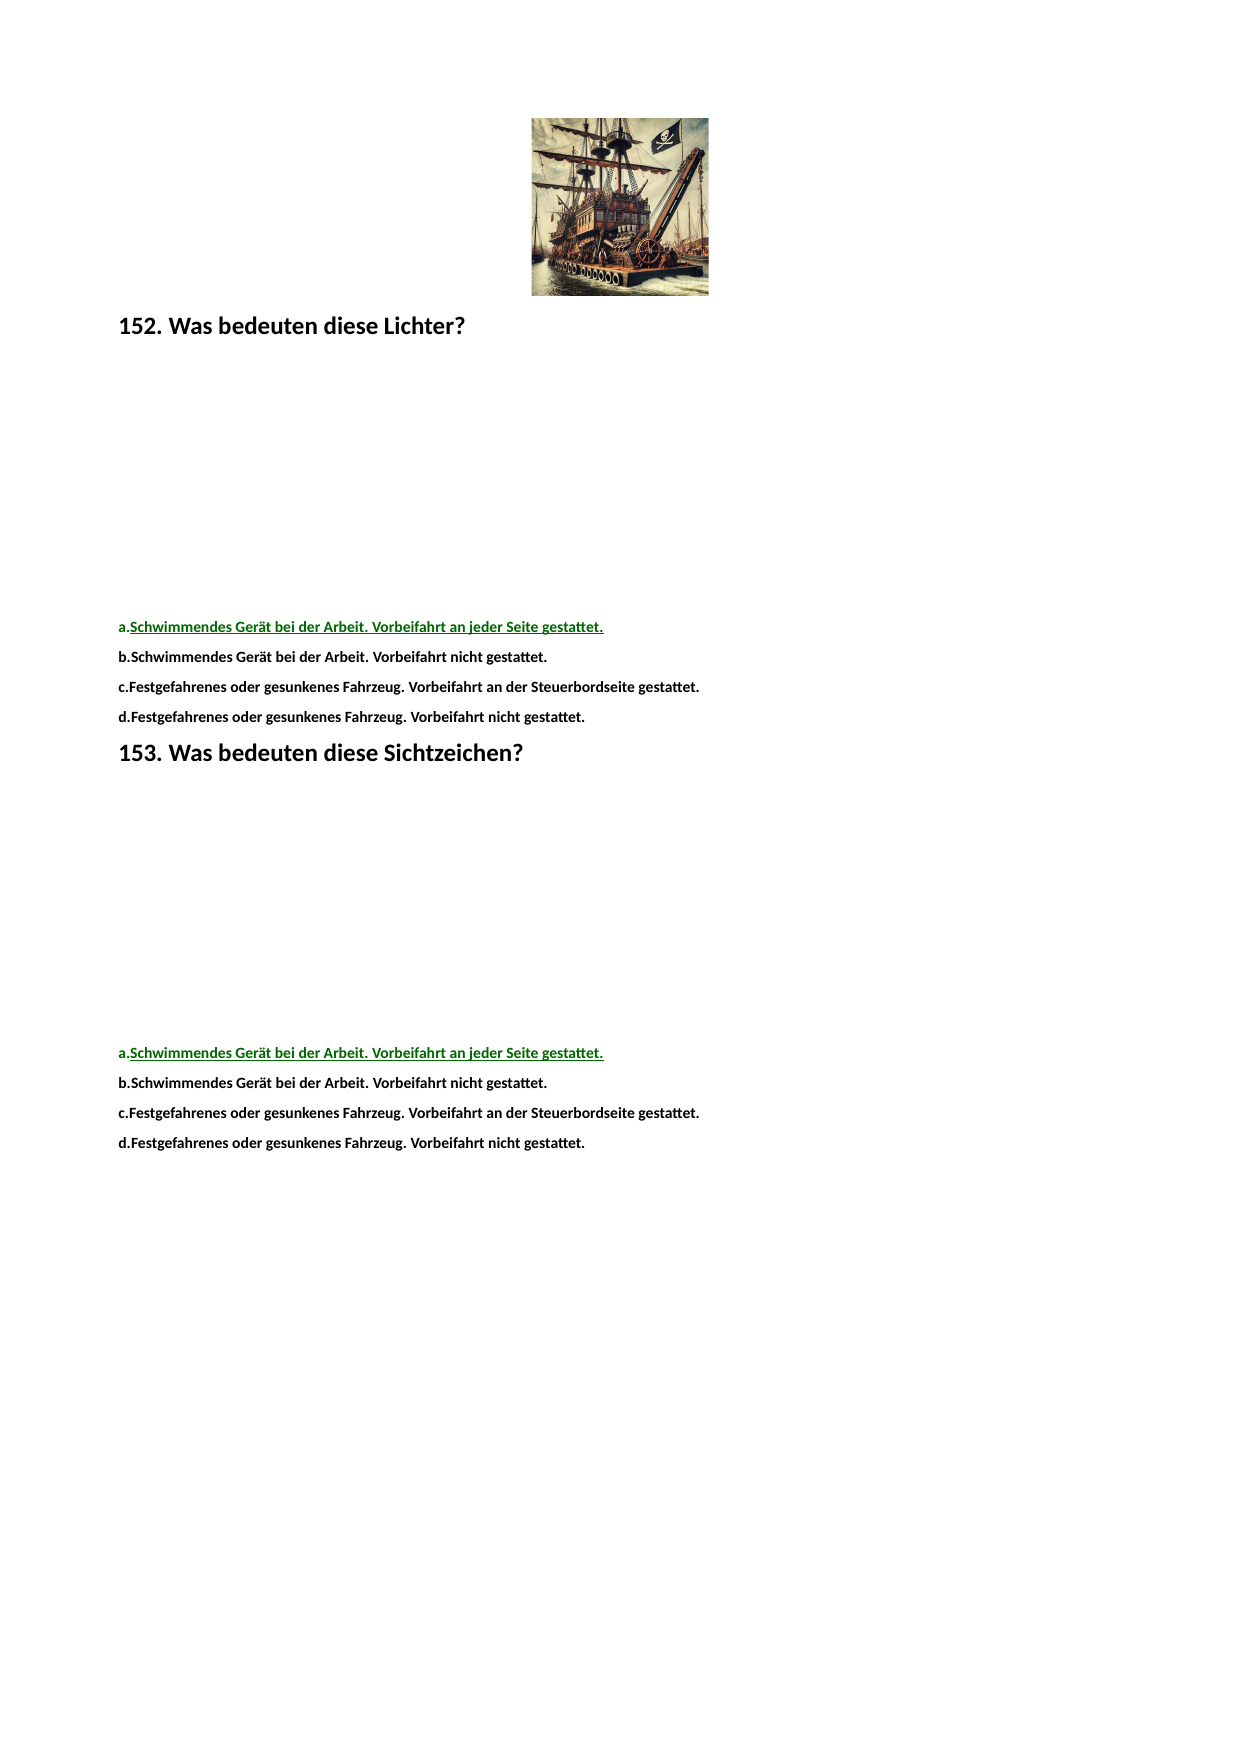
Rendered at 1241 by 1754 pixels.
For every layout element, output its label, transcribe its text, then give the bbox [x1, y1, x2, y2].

list Festgefahrenes oder gesunkenes Fahrzeug. Vorbeifahrt an der Steuerbordseite gestattet. [118, 1104, 1122, 1123]
list Schwimmendes Gerät bei der Arbeit. Vorbeifahrt an jeder Seite gestattet. [118, 1043, 1122, 1062]
text 153. Was bedeuten diese Sichtzeichen? [118, 737, 1122, 768]
picture [531, 118, 709, 296]
list Schwimmendes Gerät bei der Arbeit. Vorbeifahrt nicht gestattet. [118, 647, 1122, 666]
list Festgefahrenes oder gesunkenes Fahrzeug. Vorbeifahrt nicht gestattet. [118, 707, 1122, 726]
list Schwimmendes Gerät bei der Arbeit. Vorbeifahrt an jeder Seite gestattet. [118, 617, 1122, 636]
list Schwimmendes Gerät bei der Arbeit. Vorbeifahrt nicht gestattet. [118, 1073, 1122, 1093]
list Festgefahrenes oder gesunkenes Fahrzeug. Vorbeifahrt an der Steuerbordseite gestattet. [118, 677, 1122, 696]
text 152. Was bedeuten diese Lichter? [118, 118, 1122, 341]
list Festgefahrenes oder gesunkenes Fahrzeug. Vorbeifahrt nicht gestattet. [118, 1134, 1122, 1153]
